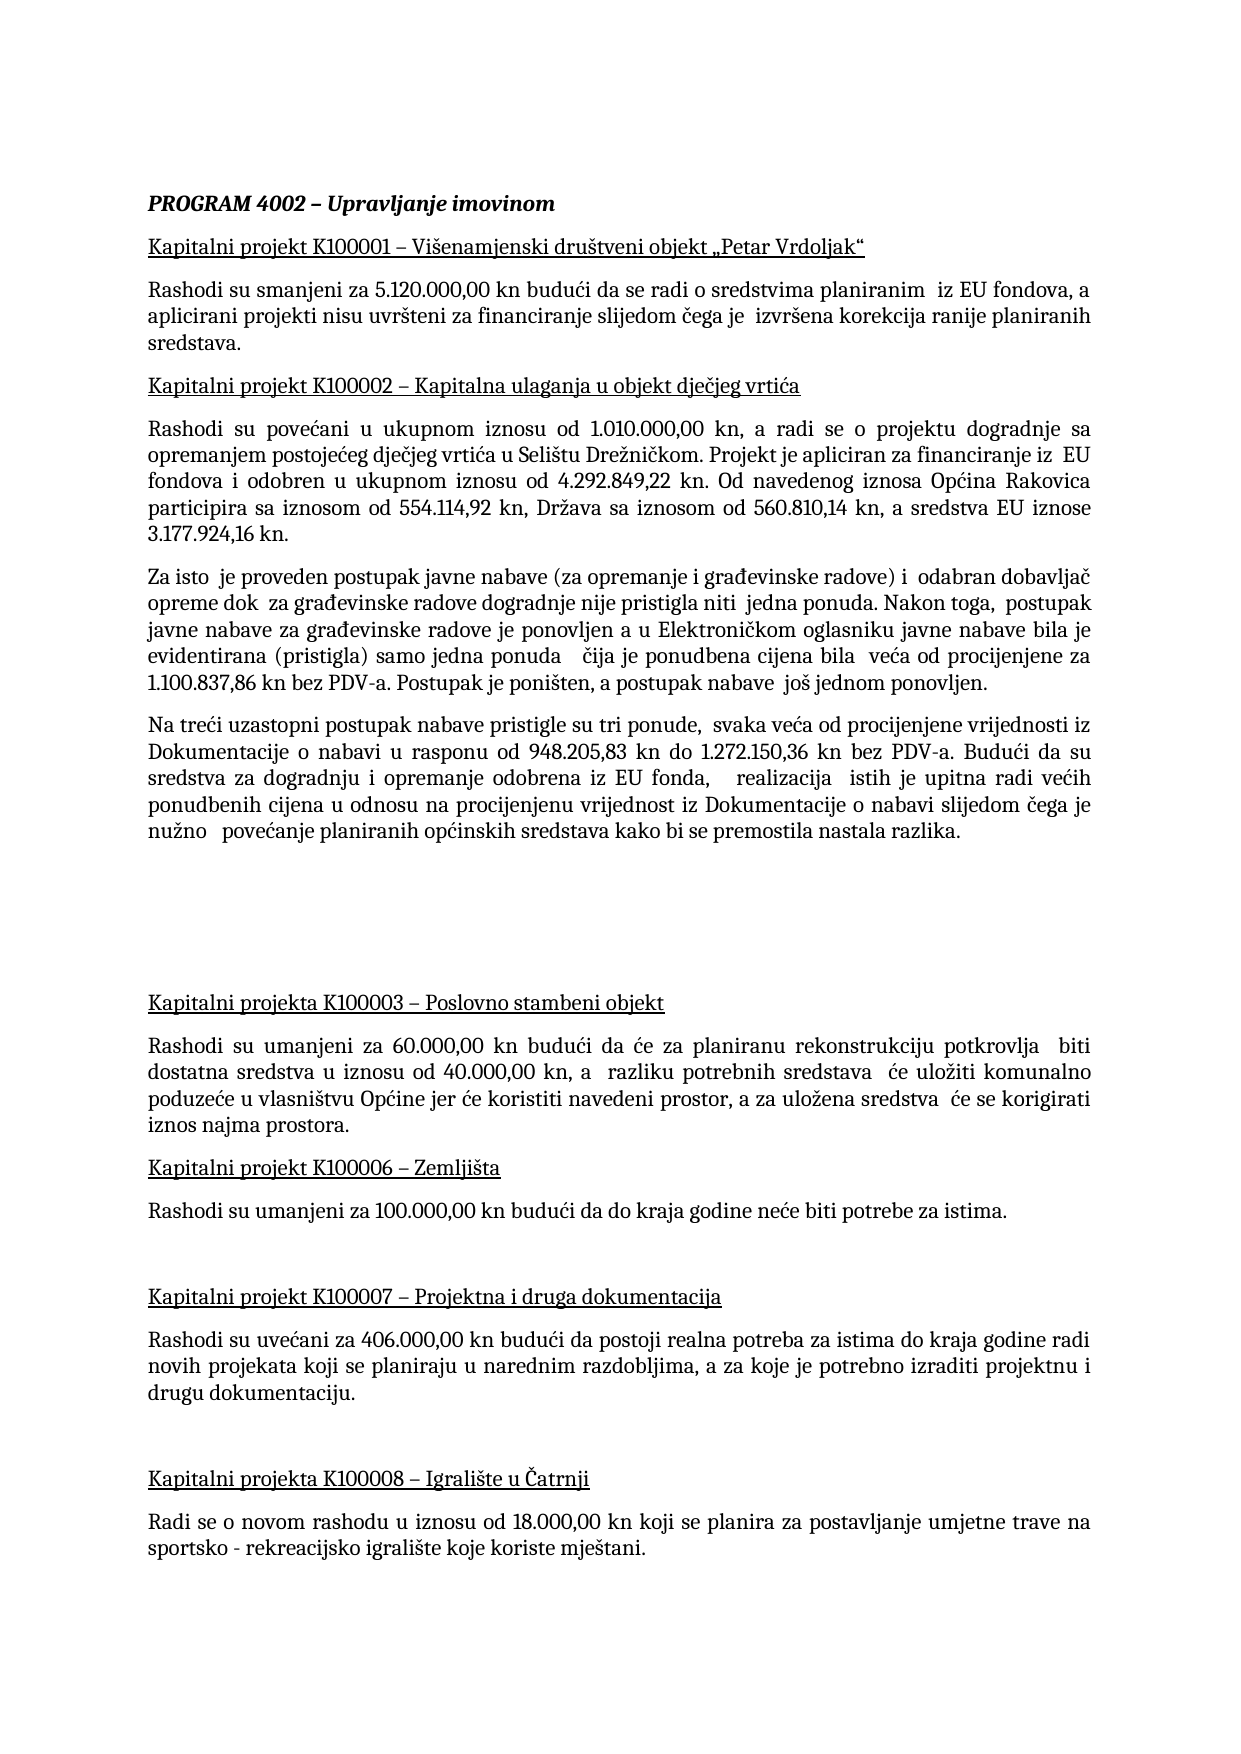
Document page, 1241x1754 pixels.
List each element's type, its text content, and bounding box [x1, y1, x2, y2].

text Kapitalni projekt K100007 – Projektna i druga dokumentacija [148, 1284, 1093, 1310]
text PROGRAM 4002 – Upravljanje imovinom [148, 191, 1093, 217]
text Kapitalni projekt K100006 – Zemljišta [148, 1155, 1093, 1181]
text Kapitalni projekt K100001 – Višenamjenski društveni objekt „Petar Vrdoljak“ [148, 234, 1093, 260]
text Rashodi su umanjeni za 100.000,00 kn budući da do kraja godine neće biti potrebe za istima. [148, 1198, 1093, 1224]
text Kapitalni projekta K100003 – Poslovno stambeni objekt [148, 990, 1093, 1016]
text Rashodi su umanjeni za 60.000,00 kn budući da će za planiranu rekonstrukciju potkrovlja biti dostatna sredstva u iznosu od 40.000,00 kn, a razliku potrebnih sredstava će uložiti komunalno poduzeće u vlasništvu Općine jer će koristiti navedeni prostor, a za uložena sredstva će se korigirati iznos najma prostora. [148, 1033, 1093, 1138]
text Kapitalni projekta K100008 – Igralište u Čatrnji [148, 1466, 1093, 1492]
text Rashodi su smanjeni za 5.120.000,00 kn budući da se radi o sredstvima planiranim iz EU fondova, a aplicirani projekti nisu uvršteni za financiranje slijedom čega je izvršena korekcija ranije planiranih sredstava. [148, 277, 1093, 356]
text Kapitalni projekt K100002 – Kapitalna ulaganja u objekt dječjeg vrtića [148, 372, 1093, 399]
text Radi se o novom rashodu u iznosu od 18.000,00 kn koji se planira za postavljanje umjetne trave na sportsko - rekreacijsko igralište koje koriste mještani. [148, 1509, 1093, 1561]
text Rashodi su povećani u ukupnom iznosu od 1.010.000,00 kn, a radi se o projektu dogradnje sa opremanjem postojećeg dječjeg vrtića u Selištu Drežničkom. Projekt je apliciran za financiranje iz EU fondova i odobren u ukupnom iznosu od 4.292.849,22 kn. Od navedenog iznosa Općina Rakovica participira sa iznosom od 554.114,92 kn, Država sa iznosom od 560.810,14 kn, a sredstva EU iznose 3.177.924,16 kn. [148, 415, 1093, 547]
text Na treći uzastopni postupak nabave pristigle su tri ponude, svaka veća od procijenjene vrijednosti iz Dokumentacije o nabavi u rasponu od 948.205,83 kn do 1.272.150,36 kn bez PDV-a. Budući da su sredstva za dogradnju i opremanje odobrena iz EU fonda, realizacija istih je upitna radi većih ponudbenih cijena u odnosu na procijenjenu vrijednost iz Dokumentacije o nabavi slijedom čega je nužno povećanje planiranih općinskih sredstava kako bi se premostila nastala razlika. [148, 712, 1093, 844]
text Za isto je proveden postupak javne nabave (za opremanje i građevinske radove) i odabran dobavljač opreme dok za građevinske radove dogradnje nije pristigla niti jedna ponuda. Nakon toga, postupak javne nabave za građevinske radove je ponovljen a u Elektroničkom oglasniku javne nabave bila je evidentirana (pristigla) samo jedna ponuda čija je ponudbena cijena bila veća od procijenjene za 1.100.837,86 kn bez PDV-a. Postupak je poništen, a postupak nabave još jednom ponovljen. [148, 564, 1093, 696]
text Rashodi su uvećani za 406.000,00 kn budući da postoji realna potreba za istima do kraja godine radi novih projekata koji se planiraju u narednim razdobljima, a za koje je potrebno izraditi projektnu i drugu dokumentaciju. [148, 1327, 1093, 1406]
